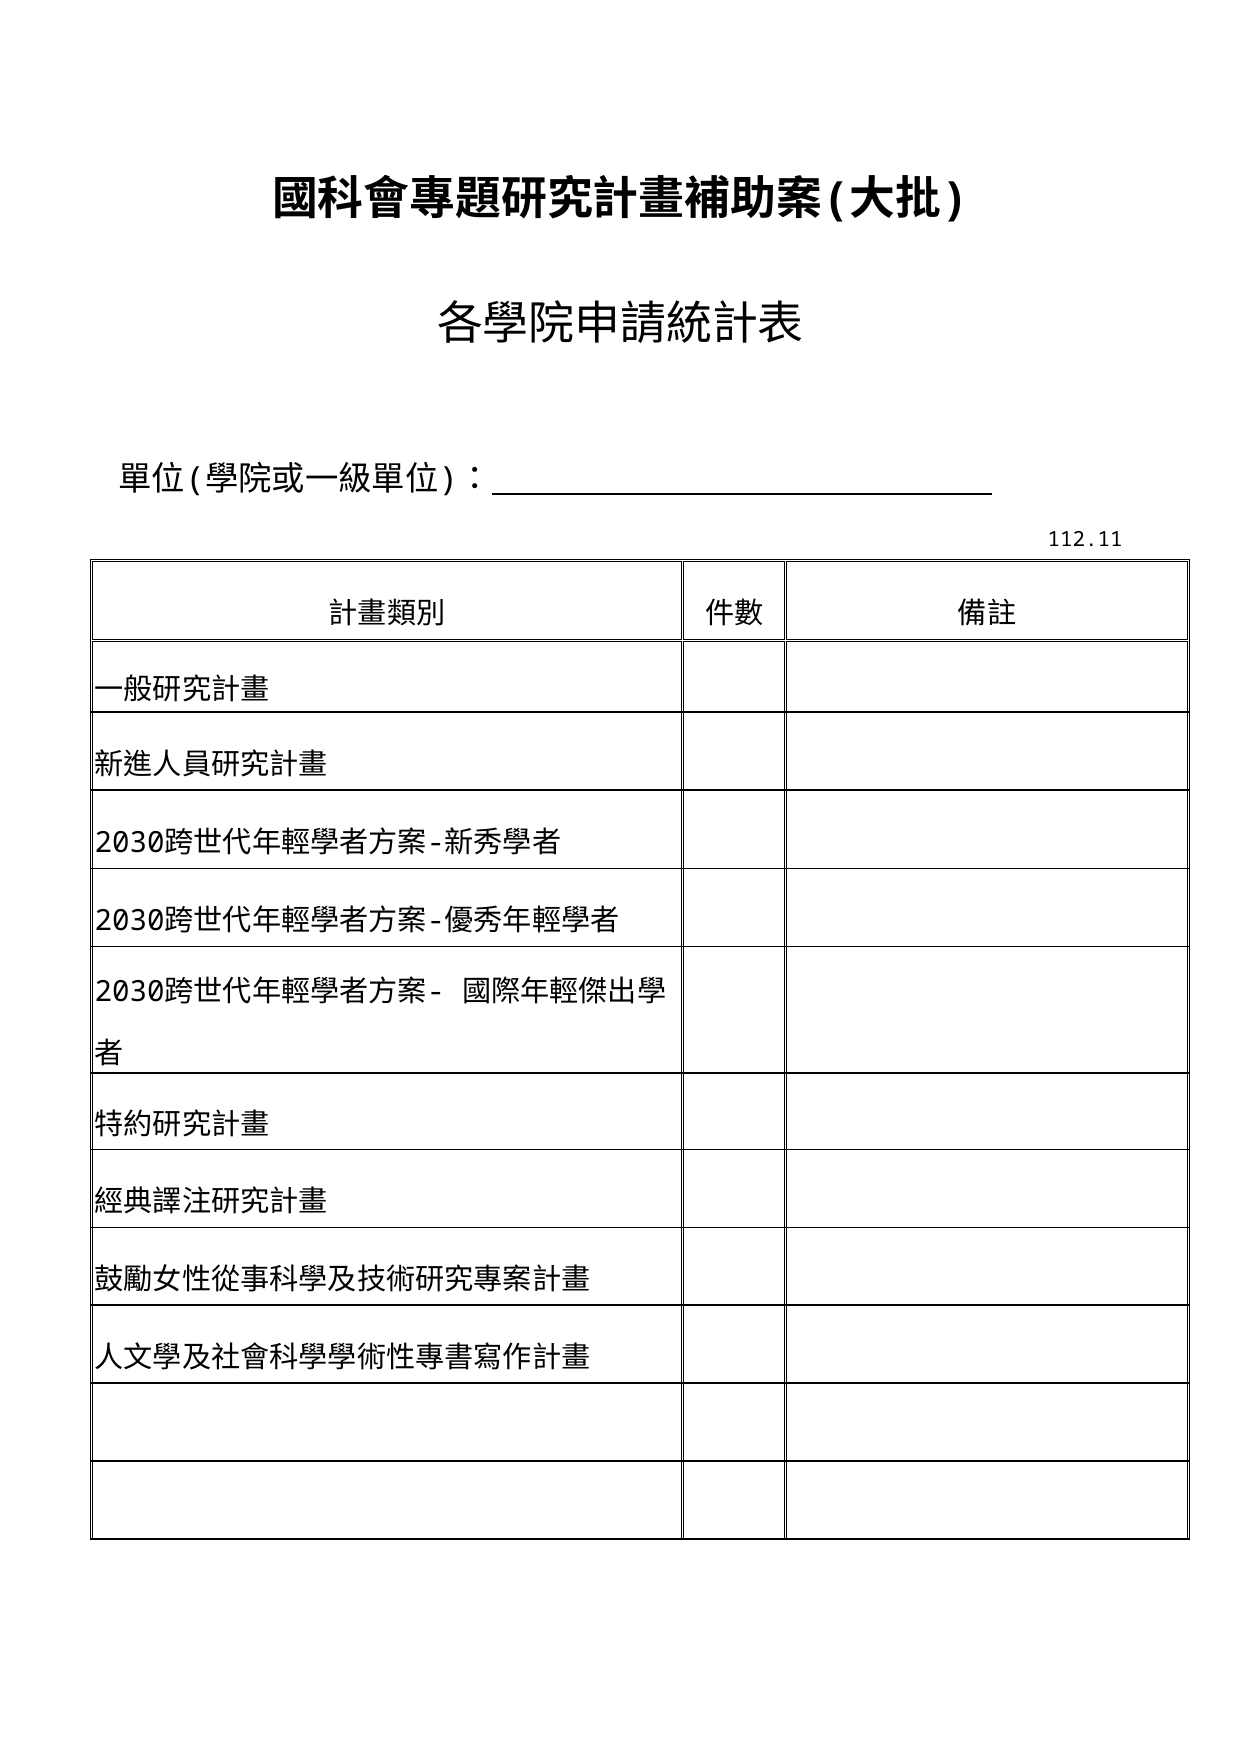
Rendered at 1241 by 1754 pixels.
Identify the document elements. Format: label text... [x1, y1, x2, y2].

table_cell [787, 791, 1187, 867]
table_cell [684, 1384, 784, 1460]
table_cell 2030跨世代年輕學者方案-新秀學者 [93, 791, 681, 867]
table_cell [684, 1228, 784, 1304]
table_cell [93, 1384, 681, 1460]
text 單位(學院或一級單位)： [118, 434, 1122, 496]
table_header 件數 [684, 562, 784, 639]
table_cell [684, 713, 784, 789]
table_cell [787, 947, 1187, 1072]
table_cell [684, 869, 784, 946]
table_cell [787, 1462, 1187, 1538]
text 各學院申請統計表 [118, 246, 1122, 371]
table_cell [787, 1228, 1187, 1304]
table_cell 2030跨世代年輕學者方案- 國際年輕傑出學者 [93, 947, 681, 1072]
table_cell [684, 1150, 784, 1227]
table_cell 新進人員研究計畫 [93, 713, 681, 789]
table_cell [93, 1462, 681, 1538]
text 國科會專題研究計畫補助案(大批) [118, 121, 1122, 246]
table_cell 2030跨世代年輕學者方案-優秀年輕學者 [93, 869, 681, 946]
table_cell 一般研究計畫 [93, 642, 681, 711]
table_cell [787, 713, 1187, 789]
text 112.11 [118, 496, 1122, 559]
table_cell [684, 1462, 784, 1538]
table_cell [787, 1150, 1187, 1227]
table_cell [787, 1074, 1187, 1149]
table_header 備註 [787, 562, 1187, 639]
table_cell [684, 1074, 784, 1149]
table_cell [684, 1306, 784, 1382]
table_cell [684, 947, 784, 1072]
table_cell 特約研究計畫 [93, 1074, 681, 1149]
table_cell [787, 869, 1187, 946]
table_header 計畫類別 [93, 562, 681, 639]
table_cell 人文學及社會科學學術性專書寫作計畫 [93, 1306, 681, 1382]
table_cell 經典譯注研究計畫 [93, 1150, 681, 1227]
table_cell [684, 642, 784, 711]
table_cell [787, 1306, 1187, 1382]
table_cell [787, 1384, 1187, 1460]
table_cell [787, 642, 1187, 711]
table_cell 鼓勵女性從事科學及技術研究專案計畫 [93, 1228, 681, 1304]
table_cell [684, 791, 784, 867]
